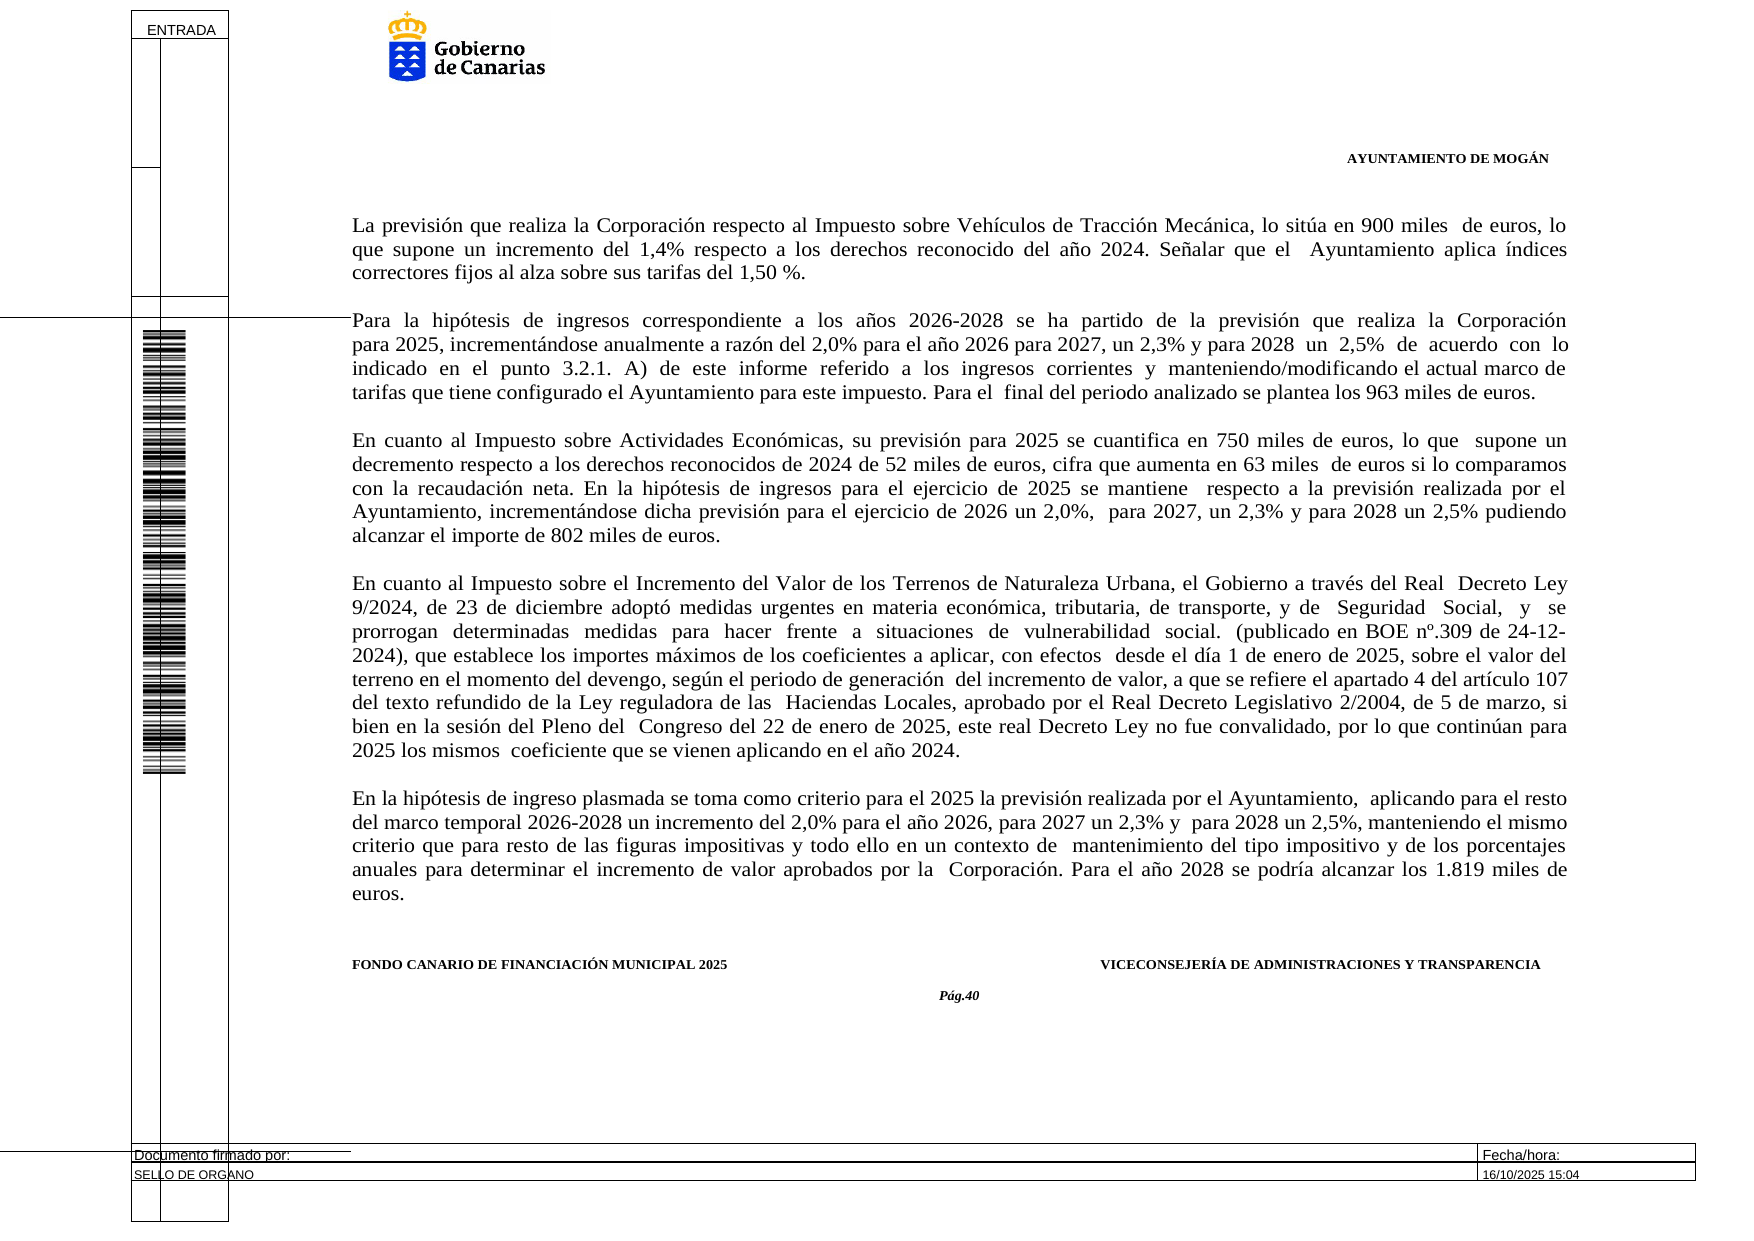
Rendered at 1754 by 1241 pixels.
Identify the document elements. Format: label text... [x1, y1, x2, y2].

text En cuanto al Impuesto sobre Actividades Económicas, su previsión para 2025 se cuantifica en 750 miles de euros, lo que supone un decremento respecto a los derechos reconocidos de 2024 de 52 miles de euros, cifra que aumenta en 63 miles de euros si lo comparamos con la recaudación neta. En la hipótesis de ingresos para el ejercicio de 2025 se mantiene respecto a la previsión realizada por el Ayuntamiento, incrementándose dicha previsión para el ejercicio de 2026 un 2,0%, para 2027, un 2,3% y para 2028 un 2,5% pudiendo alcanzar el importe de 802 miles de euros. [352, 428, 1570, 547]
table_header Fecha/hora: [1478, 1144, 1695, 1161]
text Pág.40 [923, 988, 979, 1003]
table_cell [132, 168, 160, 296]
table_header Documento firmado por: [132, 1144, 1477, 1161]
text Para la hipótesis de ingresos correspondiente a los años 2026-2028 se ha partido de la previsión que realiza la Corporación para 2025, incrementándose anualmente a razón del 2,0% para el año 2026 para 2027, un 2,3% y para 2028 un 2,5% de acuerdo con lo indicado en el punto 3.2.1. A) de este informe referido a los ingresos corrientes y manteniendo/modificando el actual marco de tarifas que tiene configurado el Ayuntamiento para este impuesto. Para el final del periodo analizado se plantea los 963 miles de euros. [352, 309, 1569, 404]
table_cell [132, 1181, 160, 1221]
text La previsión que realiza la Corporación respecto al Impuesto sobre Vehículos de Tracción Mecánica, lo sitúa en 900 miles de euros, lo que supone un incremento del 1,4% respecto a los derechos reconocido del año 2024. Señalar que el Ayuntamiento aplica índices correctores fijos al alza sobre sus tarifas del 1,50 %. [352, 213, 1570, 284]
text En la hipótesis de ingreso plasmada se toma como criterio para el 2025 la previsión realizada por el Ayuntamiento, aplicando para el resto del marco temporal 2026-2028 un incremento del 2,0% para el año 2026, para 2027 un 2,3% y para 2028 un 2,5%, manteniendo el mismo criterio que para resto de las figuras impositivas y todo ello en un contexto de mantenimiento del tipo impositivo y de los porcentajes anuales para determinar el incremento de valor aprobados por la Corporación. Para el año 2028 se podría alcanzar los 1.819 miles de euros. [352, 786, 1570, 905]
table_cell [161, 297, 228, 317]
table_cell [132, 297, 160, 317]
table_cell [161, 1181, 228, 1221]
picture [387, 10, 551, 84]
table_cell [132, 39, 160, 167]
text AYUNTAMIENTO DE MOGÁN [515, 151, 1702, 166]
text En cuanto al Impuesto sobre el Incremento del Valor de los Terrenos de Naturaleza Urbana, el Gobierno a través del Real Decreto Ley 9/2024, de 23 de diciembre adoptó medidas urgentes en materia económica, tributaria, de transporte, y de Seguridad Social, y se prorrogan determinadas medidas para hacer frente a situaciones de vulnerabilidad social. (publicado en BOE nº.309 de 24-12-2024), que establece los importes máximos de los coeficientes a aplicar, con efectos desde el día 1 de enero de 2025, sobre el valor del terreno en el momento del devengo, según el periodo de generación del incremento de valor, a que se refiere el apartado 4 del artículo 107 del texto refundido de la Ley reguladora de las Haciendas Locales, aprobado por el Real Decreto Legislativo 2/2004, de 5 de marzo, si bien en la sesión del Pleno del Congreso del 22 de enero de 2025, este real Decreto Ley no fue convalidado, por lo que continúan para 2025 los mismos coeficiente que se vienen aplicando en el año 2024. [352, 571, 1570, 762]
table_header ENTRADA [132, 11, 228, 37]
text FONDO CANARIO DE FINANCIACIÓN MUNICIPAL 2025 VICECONSEJERÍA DE ADMINISTRACIONES Y TRANSPARENCIA [352, 957, 1702, 972]
table_cell 16/10/2025 15:04 [1478, 1163, 1695, 1180]
picture [141, 328, 187, 776]
table_cell [132, 318, 160, 1143]
table_cell [161, 318, 228, 1143]
table_cell SELLO DE ORGANO [132, 1163, 1477, 1180]
table_cell [161, 39, 228, 296]
